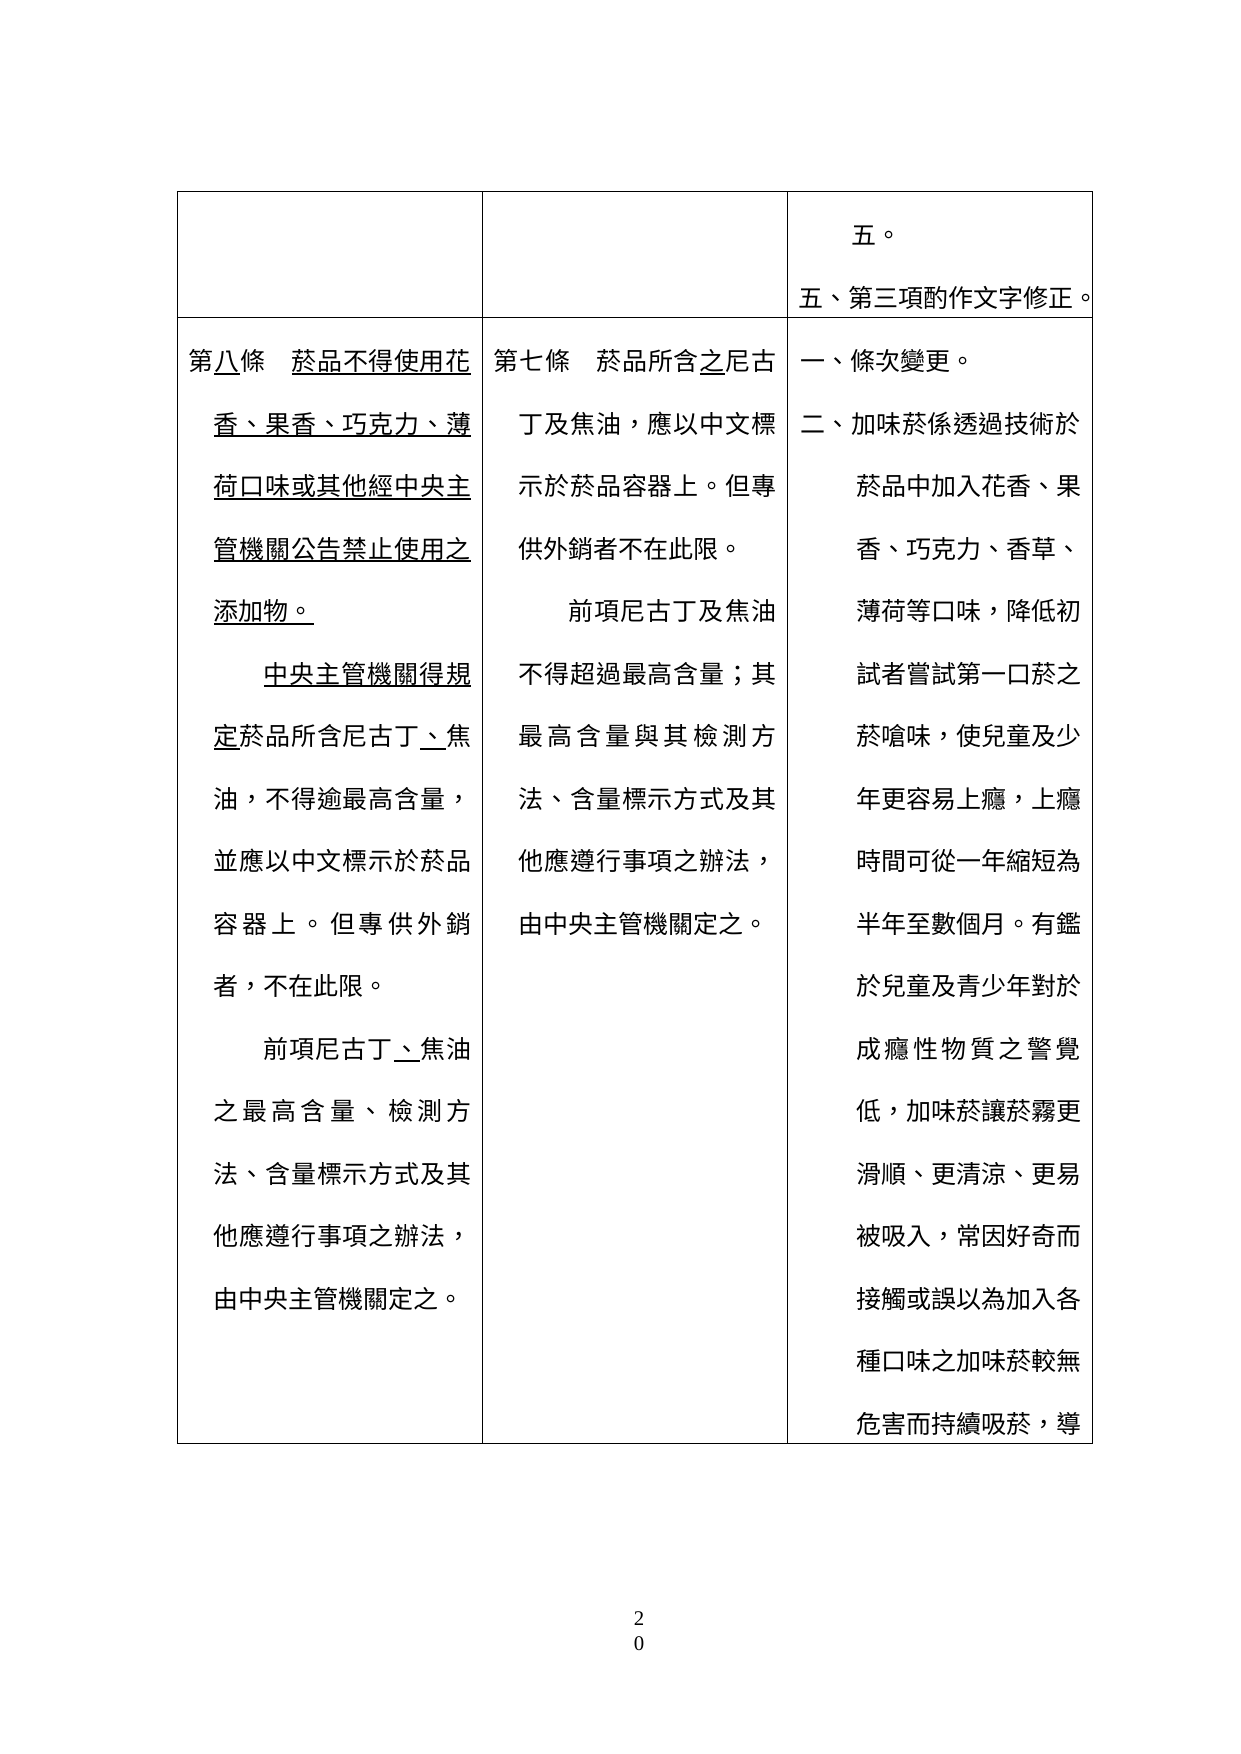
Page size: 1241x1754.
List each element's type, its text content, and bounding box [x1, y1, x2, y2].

table_cell [483, 192, 787, 317]
table_cell 第八條 菸品不得使用花香、果香、巧克力、薄荷口味或其他經中央主管機關公告禁止使用之添加物。 中央主管機關得規定菸品所含尼古丁、焦油，不得逾最高含量，並應以中文標示於菸品容器上。但專供外銷者，不在此限。 前項尼古丁、焦油之最高含量、檢測方法、含量標示方式及其他應遵行事項之辦法，由中央主管機關定之。 [178, 318, 482, 1443]
table_cell 一、條次變更。 二、加味菸係透過技術於菸品中加入花香、果香、巧克力、香草、薄荷等口味，降低初試者嘗試第一口菸之菸嗆味，使兒童及少年更容易上癮，上癮時間可從一年縮短為半年至數個月。有鑑於兒童及青少年對於成癮性物質之警覺低，加味菸讓菸霧更滑順、更清涼、更易被吸入，常因好奇而接觸或誤以為加入各種口味之加味菸較無危害而持續吸菸，導 [788, 318, 1092, 1443]
table_cell 一、條次變更。 二、第一項酌修文字，並明定但書所定本法於民國九十八年修正之生效日期，以利適用。 三、世界衛生組織菸草控制框架公約第十一條規定，菸盒健康警示圖文比率宜大，始能達到警示消費者之功效。目前含我國在內，全球有一百七十四個國家規定菸盒包裝標示警示圖文，其中警示圖文面積大於或等於百分之五十者有一百十九個國家(約百分之六十八)，我國現行規定面積百分之三十五，屬輕度管制國家，顯有改進空間。 四、吸菸有害健康之資訊藉由圖片之展現更可直接傳達菸品對健康之危害，不僅增加對吸菸者之警示，亦可讓身心發展尚未健全之兒童及少年清楚瞭解菸品對健康之危害，降低兒童及少年吸菸之可能性。世界衛生組織指出，印製大幅之菸品容器健康警示圖文為具經濟性、高曝光率，又能直接接觸吸菸者之宣導方式，且研究顯示較大之健康警示圖文會使吸菸者更有拒絕吸菸之動機，爰修正第二項規定，將現行菸品容器健康警示圖文比率由百分之三十五增加至百分之八十五。 五、第三項酌作文字修正。 [788, 192, 1092, 317]
table_cell 第七條 菸品所含之尼古丁及焦油，應以中文標示於菸品容器上。但專供外銷者不在此限。 前項尼古丁及焦油不得超過最高含量；其最高含量與其檢測方法、含量標示方式及其他應遵行事項之辦法，由中央主管機關定之。 [483, 318, 787, 1443]
table_cell [178, 192, 482, 317]
